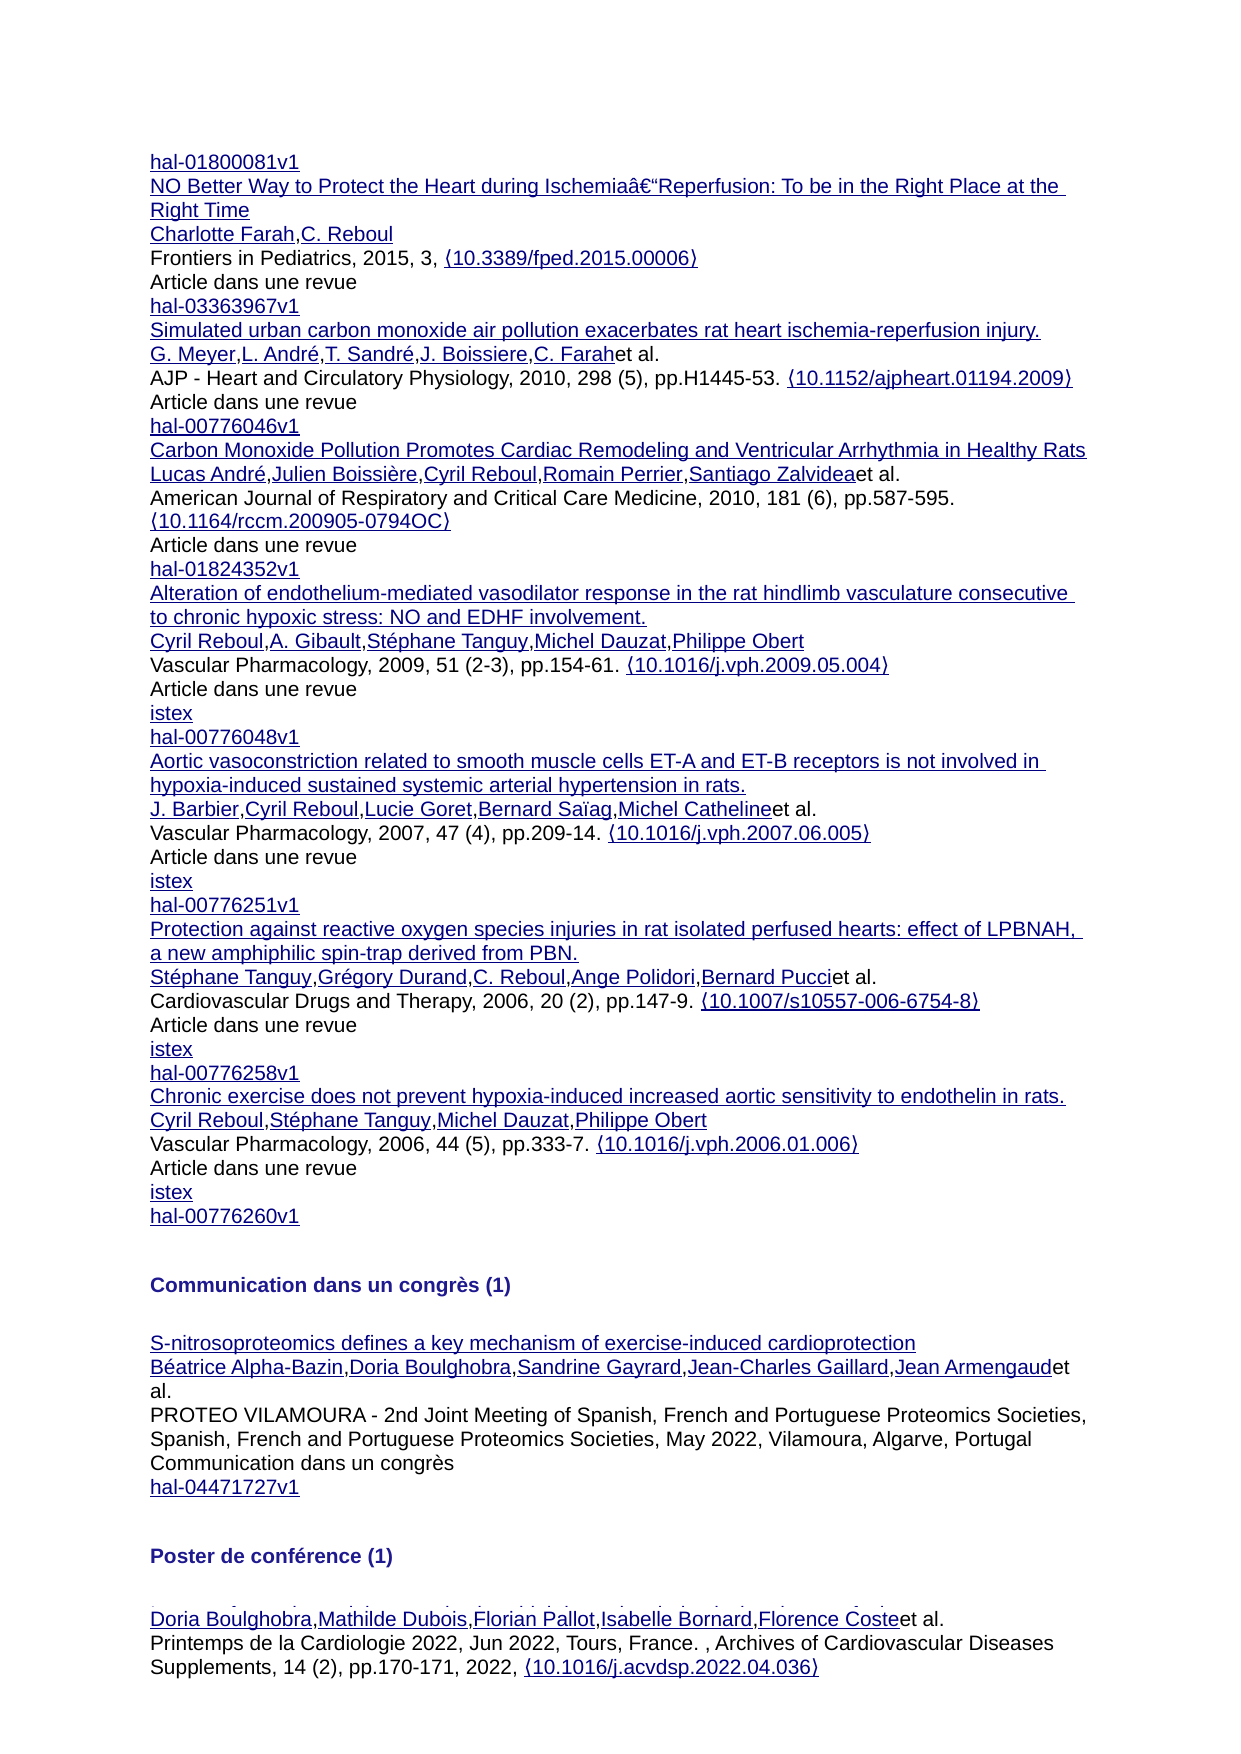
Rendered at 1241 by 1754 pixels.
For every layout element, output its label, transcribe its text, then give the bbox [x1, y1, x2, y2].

table_cell Alteration of endothelium-mediated vasodilator response in the rat hindlimb vasculature consecutive to chronic hypoxic stress: NO and EDHF involvement. Cyril Reboul,A. Gibault,Stéphane Tanguy,Michel Dauzat,Philippe Obert Vascular Pharmacology, 2009, 51 (2-3), pp.154-61. ⟨10.1016/j.vph.2009.05.004⟩ Article dans une revue istex hal-00776048v1 [150, 581, 1090, 749]
table_cell NO Better Way to Protect the Heart during Ischemiaâ€“Reperfusion: To be in the Right Place at the Right Time Charlotte Farah,C. Reboul Frontiers in Pediatrics, 2015, 3, ⟨10.3389/fped.2015.00006⟩ Article dans une revue hal-03363967v1 [150, 174, 1090, 318]
table_cell hal-01800081v1 [150, 150, 1090, 174]
subtitle Communication dans un congrès (1) [150, 1273, 1090, 1297]
table_cell Aortic vasoconstriction related to smooth muscle cells ET-A and ET-B receptors is not involved in hypoxia-induced sustained systemic arterial hypertension in rats. J. Barbier,Cyril Reboul,Lucie Goret,Bernard Saïag,Michel Cathelineet al. Vascular Pharmacology, 2007, 47 (4), pp.209-14. ⟨10.1016/j.vph.2007.06.005⟩ Article dans une revue istex hal-00776251v1 [150, 749, 1090, 917]
table_header Impact of exercise training on mitochondrial dynamics during ischemia-reperfusion Doria Boulghobra,Mathilde Dubois,Florian Pallot,Isabelle Bornard,Florence Costeet al. Printemps de la Cardiologie 2022, Jun 2022, Tours, France. , Archives of Cardiovascular Diseases Supplements, 14 (2), pp.170-171, 2022, ⟨10.1016/j.acvdsp.2022.04.036⟩ Poster de conférence hal-03783279v1 [150, 1602, 1090, 1679]
table_header S-nitrosoproteomics defines a key mechanism of exercise-induced cardioprotection Béatrice Alpha-Bazin,Doria Boulghobra,Sandrine Gayrard,Jean-Charles Gaillard,Jean Armengaudet al. PROTEO VILAMOURA - 2nd Joint Meeting of Spanish, French and Portuguese Proteomics Societies, Spanish, French and Portuguese Proteomics Societies, May 2022, Vilamoura, Algarve, Portugal Communication dans un congrès hal-04471727v1 [150, 1331, 1090, 1499]
subtitle Poster de conférence (1) [150, 1544, 1090, 1568]
table_cell Carbon Monoxide Pollution Promotes Cardiac Remodeling and Ventricular Arrhythmia in Healthy Rats Lucas André,Julien Boissière,Cyril Reboul,Romain Perrier,Santiago Zalvideaet al. American Journal of Respiratory and Critical Care Medicine, 2010, 181 (6), pp.587-595. ⟨10.1164/rccm.200905-0794OC⟩ Article dans une revue hal-01824352v1 [150, 438, 1090, 581]
table_cell Protection against reactive oxygen species injuries in rat isolated perfused hearts: effect of LPBNAH, a new amphiphilic spin-trap derived from PBN. Stéphane Tanguy,Grégory Durand,C. Reboul,Ange Polidori,Bernard Pucciet al. Cardiovascular Drugs and Therapy, 2006, 20 (2), pp.147-9. ⟨10.1007/s10557-006-6754-8⟩ Article dans une revue istex hal-00776258v1 [150, 917, 1090, 1084]
table_cell Chronic exercise does not prevent hypoxia-induced increased aortic sensitivity to endothelin in rats. Cyril Reboul,Stéphane Tanguy,Michel Dauzat,Philippe Obert Vascular Pharmacology, 2006, 44 (5), pp.333-7. ⟨10.1016/j.vph.2006.01.006⟩ Article dans une revue istex hal-00776260v1 [150, 1084, 1090, 1228]
table_cell Simulated urban carbon monoxide air pollution exacerbates rat heart ischemia-reperfusion injury. G. Meyer,L. André,T. Sandré,J. Boissiere,C. Farahet al. AJP - Heart and Circulatory Physiology, 2010, 298 (5), pp.H1445-53. ⟨10.1152/ajpheart.01194.2009⟩ Article dans une revue hal-00776046v1 [150, 318, 1090, 437]
